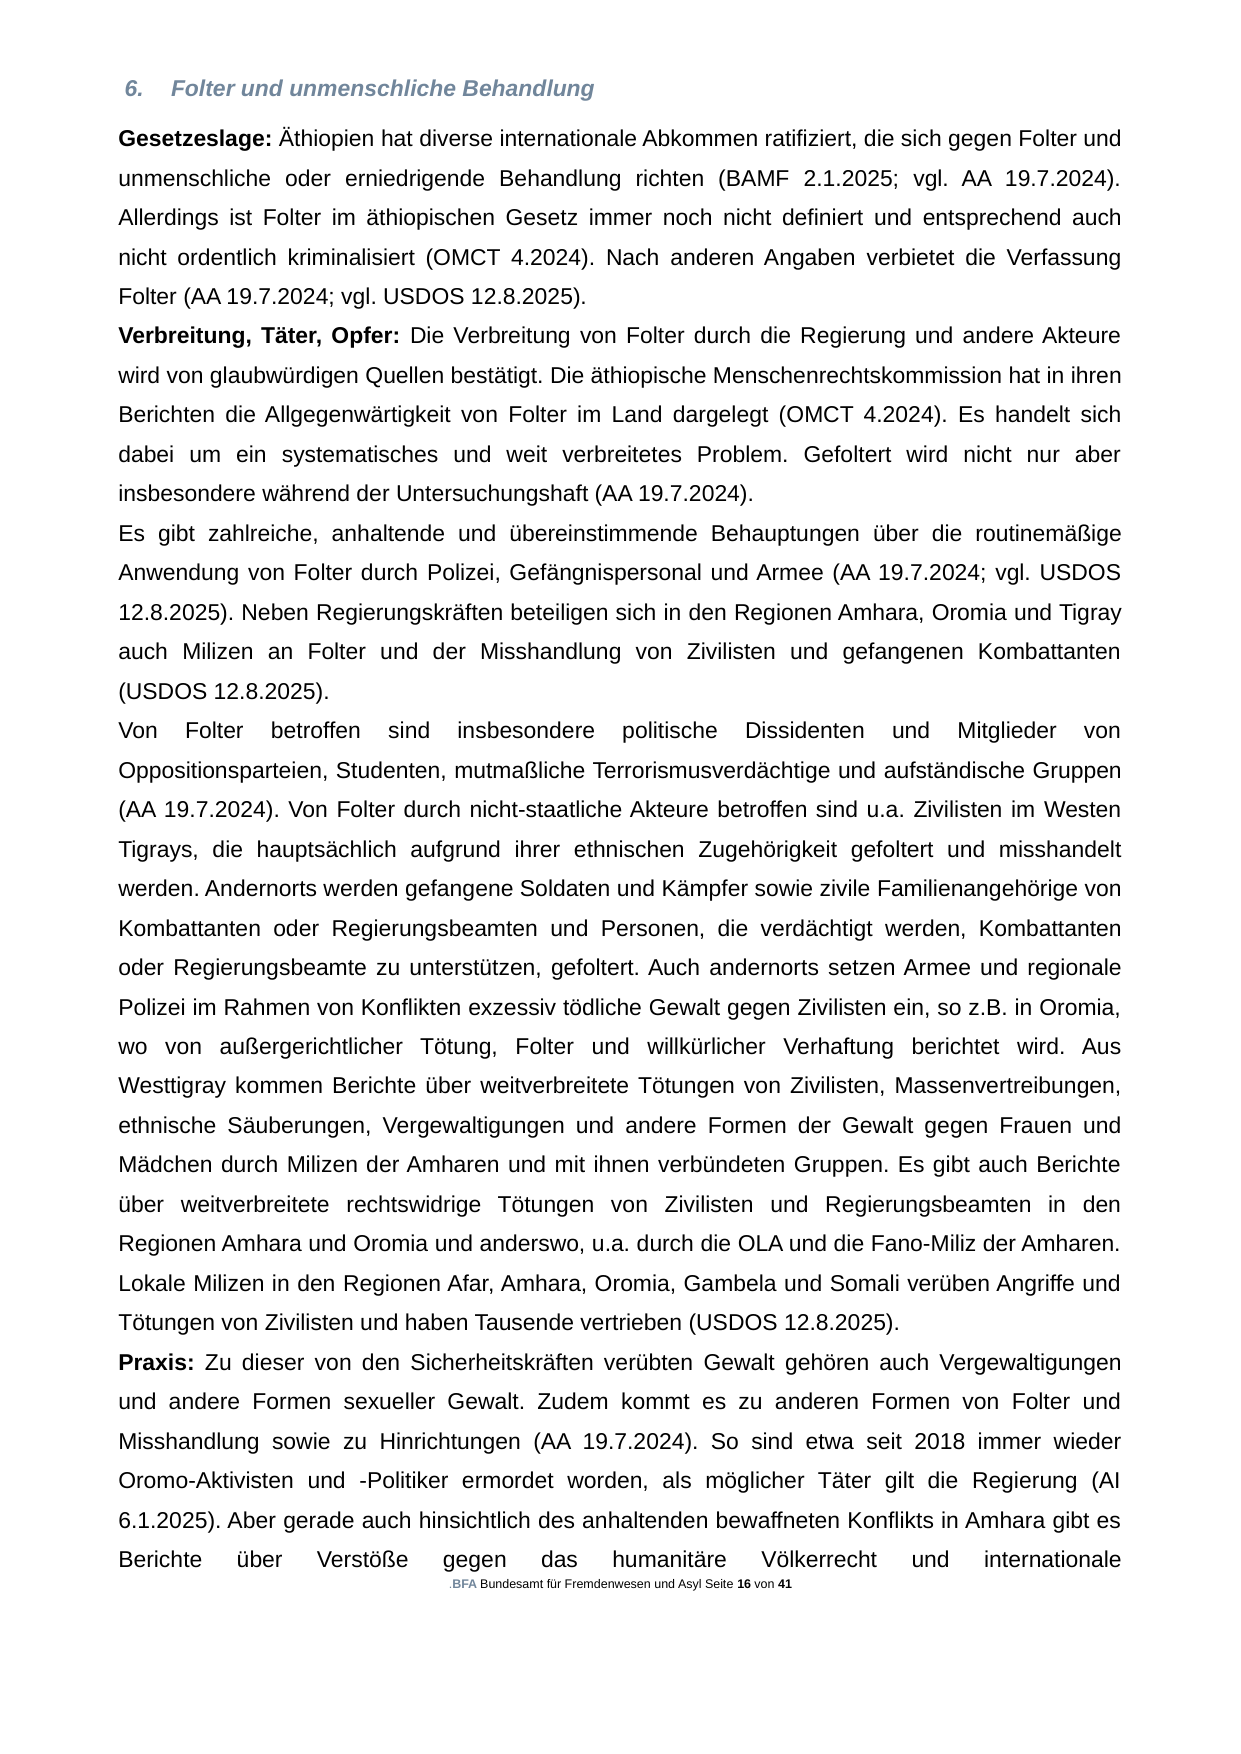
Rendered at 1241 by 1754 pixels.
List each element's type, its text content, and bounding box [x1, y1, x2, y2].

text Von Folter betroffen sind insbesondere politische Dissidenten und Mitglieder von Oppositionsparteien, Studenten, mutmaßliche Terrorismusverdächtige und aufständische Gruppen (AA 19.7.2024). Von Folter durch nicht-staatliche Akteure betroffen sind u.a. Zivilisten im Westen Tigrays, die hauptsächlich aufgrund ihrer ethnischen Zugehörigkeit gefoltert und misshandelt werden. Andernorts werden gefangene Soldaten und Kämpfer sowie zivile Familienangehörige von Kombattanten oder Regierungsbeamten und Personen, die verdächtigt werden, Kombattanten oder Regierungsbeamte zu unterstützen, gefoltert. Auch andernorts setzen Armee und regionale Polizei im Rahmen von Konflikten exzessiv tödliche Gewalt gegen Zivilisten ein, so z.B. in Oromia, wo von außergerichtlicher Tötung, Folter und willkürlicher Verhaftung berichtet wird. Aus Westtigray kommen Berichte über weitverbreitete Tötungen von Zivilisten, Massenvertreibungen, ethnische Säuberungen, Vergewaltigungen und andere Formen der Gewalt gegen Frauen und Mädchen durch Milizen der Amharen und mit ihnen verbündeten Gruppen. Es gibt auch Berichte über weitverbreitete rechtswidrige Tötungen von Zivilisten und Regierungsbeamten in den Regionen Amhara und Oromia und anderswo, u.a. durch die OLA und die Fano-Miliz der Amharen. Lokale Milizen in den Regionen Afar, Amhara, Oromia, Gambela und Somali verüben Angriffe und Tötungen von Zivilisten und haben Tausende vertrieben (USDOS 12.8.2025). [118, 717, 1122, 1336]
text Gesetzeslage: Äthiopien hat diverse internationale Abkommen ratifiziert, die sich gegen Folter und unmenschliche oder erniedrigende Behandlung richten (BAMF 2.1.2025; vgl. AA 19.7.2024). Allerdings ist Folter im äthiopischen Gesetz immer noch nicht definiert und entsprechend auch nicht ordentlich kriminalisiert (OMCT 4.2024). Nach anderen Angaben verbietet die Verfassung Folter (AA 19.7.2024; vgl. USDOS 12.8.2025). [118, 125, 1122, 309]
text Es gibt zahlreiche, anhaltende und übereinstimmende Behauptungen über die routinemäßige Anwendung von Folter durch Polizei, Gefängnispersonal und Armee (AA 19.7.2024; vgl. USDOS 12.8.2025). Neben Regierungskräften beteiligen sich in den Regionen Amhara, Oromia und Tigray auch Milizen an Folter und der Misshandlung von Zivilisten und gefangenen Kombattanten (USDOS 12.8.2025). [118, 520, 1122, 704]
subtitle Folter und unmenschliche Behandlung [118, 75, 1112, 101]
text Verbreitung, Täter, Opfer: Die Verbreitung von Folter durch die Regierung und andere Akteure wird von glaubwürdigen Quellen bestätigt. Die äthiopische Menschenrechtskommission hat in ihren Berichten die Allgegenwärtigkeit von Folter im Land dargelegt (OMCT 4.2024). Es handelt sich dabei um ein systematisches und weit verbreitetes Problem. Gefoltert wird nicht nur aber insbesondere während der Untersuchungshaft (AA 19.7.2024). [118, 322, 1122, 507]
text Praxis: Zu dieser von den Sicherheitskräften verübten Gewalt gehören auch Vergewaltigungen und andere Formen sexueller Gewalt. Zudem kommt es zu anderen Formen von Folter und Misshandlung sowie zu Hinrichtungen (AA 19.7.2024). So sind etwa seit 2018 immer wieder Oromo-Aktivisten und -Politiker ermordet worden, als möglicher Täter gilt die Regierung (AI 6.1.2025). Aber gerade auch hinsichtlich des anhaltenden bewaffneten Konflikts in Amhara gibt es Berichte über Verstöße gegen das humanitäre Völkerrecht und internationale [118, 1349, 1122, 1573]
